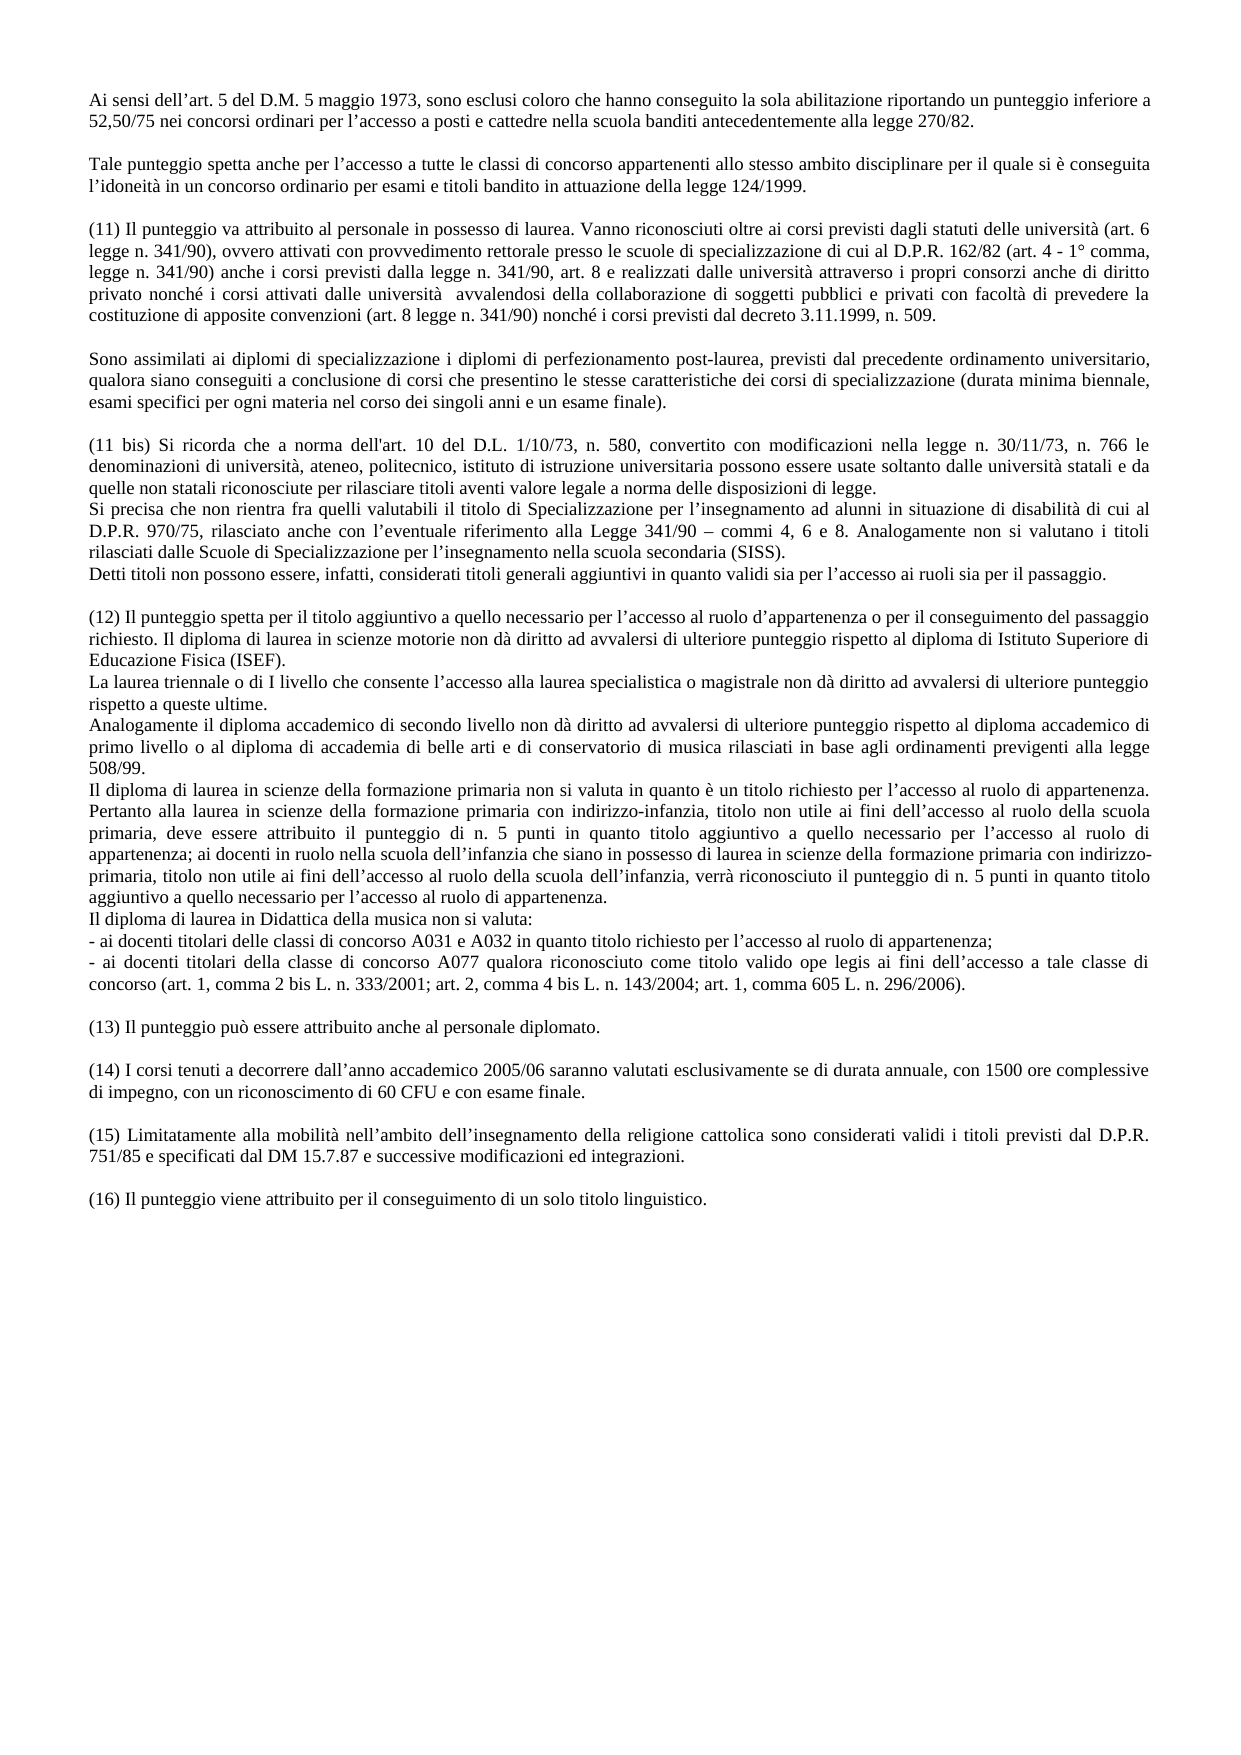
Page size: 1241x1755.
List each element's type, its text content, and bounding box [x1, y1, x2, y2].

text Analogamente il diploma accademico di secondo livello non dà diritto ad avvalersi di ulteriore punteggio rispetto al diploma accademico di primo livello o al diploma di accademia di belle arti e di conservatorio di musica rilasciati in base agli ordinamenti previgenti alla legge 508/99. [89, 714, 1152, 779]
text Si precisa che non rientra fra quelli valutabili il titolo di Specializzazione per l’insegnamento ad alunni in situazione di disabilità di cui al D.P.R. 970/75, rilasciato anche con l’eventuale riferimento alla Legge 341/90 – commi 4, 6 e 8. Analogamente non si valutano i titoli rilasciati dalle Scuole di Specializzazione per l’insegnamento nella scuola secondaria (SISS). [89, 498, 1152, 563]
text - ai docenti titolari delle classi di concorso A031 e A032 in quanto titolo richiesto per l’accesso al ruolo di appartenenza; [89, 929, 1152, 951]
text Ai sensi dell’art. 5 del D.M. 5 maggio 1973, sono esclusi coloro che hanno conseguito la sola abilitazione riportando un punteggio inferiore a 52,50/75 nei concorsi ordinari per l’accesso a posti e cattedre nella scuola banditi antecedentemente alla legge 270/82. [89, 89, 1152, 132]
text (16) Il punteggio viene attribuito per il conseguimento di un solo titolo linguistico. [89, 1188, 1152, 1210]
text Il diploma di laurea in scienze della formazione primaria non si valuta in quanto è un titolo richiesto per l’accesso al ruolo di appartenenza. Pertanto alla laurea in scienze della formazione primaria con indirizzo-infanzia, titolo non utile ai fini dell’accesso al ruolo della scuola primaria, deve essere attribuito il punteggio di n. 5 punti in quanto titolo aggiuntivo a quello necessario per l’accesso al ruolo di appartenenza; ai docenti in ruolo nella scuola dell’infanzia che siano in possesso di laurea in scienze della formazione primaria con indirizzo-primaria, titolo non utile ai fini dell’accesso al ruolo della scuola dell’infanzia, verrà riconosciuto il punteggio di n. 5 punti in quanto titolo aggiuntivo a quello necessario per l’accesso al ruolo di appartenenza. [89, 779, 1152, 908]
text (14) I corsi tenuti a decorrere dall’anno accademico 2005/06 saranno valutati esclusivamente se di durata annuale, con 1500 ore complessive di impegno, con un riconoscimento di 60 CFU e con esame finale. [89, 1059, 1152, 1102]
text (13) Il punteggio può essere attribuito anche al personale diplomato. [89, 1016, 1152, 1037]
text Il diploma di laurea in Didattica della musica non si valuta: [89, 908, 1152, 929]
text Tale punteggio spetta anche per l’accesso a tutte le classi di concorso appartenenti allo stesso ambito disciplinare per il quale si è conseguita l’idoneità in un concorso ordinario per esami e titoli bandito in attuazione della legge 124/1999. [89, 153, 1152, 196]
text (12) Il punteggio spetta per il titolo aggiuntivo a quello necessario per l’accesso al ruolo d’appartenenza o per il conseguimento del passaggio richiesto. Il diploma di laurea in scienze motorie non dà diritto ad avvalersi di ulteriore punteggio rispetto al diploma di Istituto Superiore di Educazione Fisica (ISEF). [89, 606, 1152, 671]
text La laurea triennale o di I livello che consente l’accesso alla laurea specialistica o magistrale non dà diritto ad avvalersi di ulteriore punteggio rispetto a queste ultime. [89, 671, 1152, 714]
text Sono assimilati ai diplomi di specializzazione i diplomi di perfezionamento post-laurea, previsti dal precedente ordinamento universitario, qualora siano conseguiti a conclusione di corsi che presentino le stesse caratteristiche dei corsi di specializzazione (durata minima biennale, esami specifici per ogni materia nel corso dei singoli anni e un esame finale). [89, 347, 1152, 412]
text (11 bis) Si ricorda che a norma dell'art. 10 del D.L. 1/10/73, n. 580, convertito con modificazioni nella legge n. 30/11/73, n. 766 le denominazioni di università, ateneo, politecnico, istituto di istruzione universitaria possono essere usate soltanto dalle università statali e da quelle non statali riconosciute per rilasciare titoli aventi valore legale a norma delle disposizioni di legge. [89, 434, 1152, 498]
text - ai docenti titolari della classe di concorso A077 qualora riconosciuto come titolo valido ope legis ai fini dell’accesso a tale classe di concorso (art. 1, comma 2 bis L. n. 333/2001; art. 2, comma 4 bis L. n. 143/2004; art. 1, comma 605 L. n. 296/2006). [89, 951, 1152, 994]
text (15) Limitatamente alla mobilità nell’ambito dell’insegnamento della religione cattolica sono considerati validi i titoli previsti dal D.P.R. 751/85 e specificati dal DM 15.7.87 e successive modificazioni ed integrazioni. [89, 1124, 1152, 1167]
text Detti titoli non possono essere, infatti, considerati titoli generali aggiuntivi in quanto validi sia per l’accesso ai ruoli sia per il passaggio. [89, 563, 1152, 584]
text (11) Il punteggio va attribuito al personale in possesso di laurea. Vanno riconosciuti oltre ai corsi previsti dagli statuti delle università (art. 6 legge n. 341/90), ovvero attivati con provvedimento rettorale presso le scuole di specializzazione di cui al D.P.R. 162/82 (art. 4 - 1° comma, legge n. 341/90) anche i corsi previsti dalla legge n. 341/90, art. 8 e realizzati dalle università attraverso i propri consorzi anche di diritto privato nonché i corsi attivati dalle università avvalendosi della collaborazione di soggetti pubblici e privati con facoltà di prevedere la costituzione di apposite convenzioni (art. 8 legge n. 341/90) nonché i corsi previsti dal decreto 3.11.1999, n. 509. [89, 218, 1152, 326]
